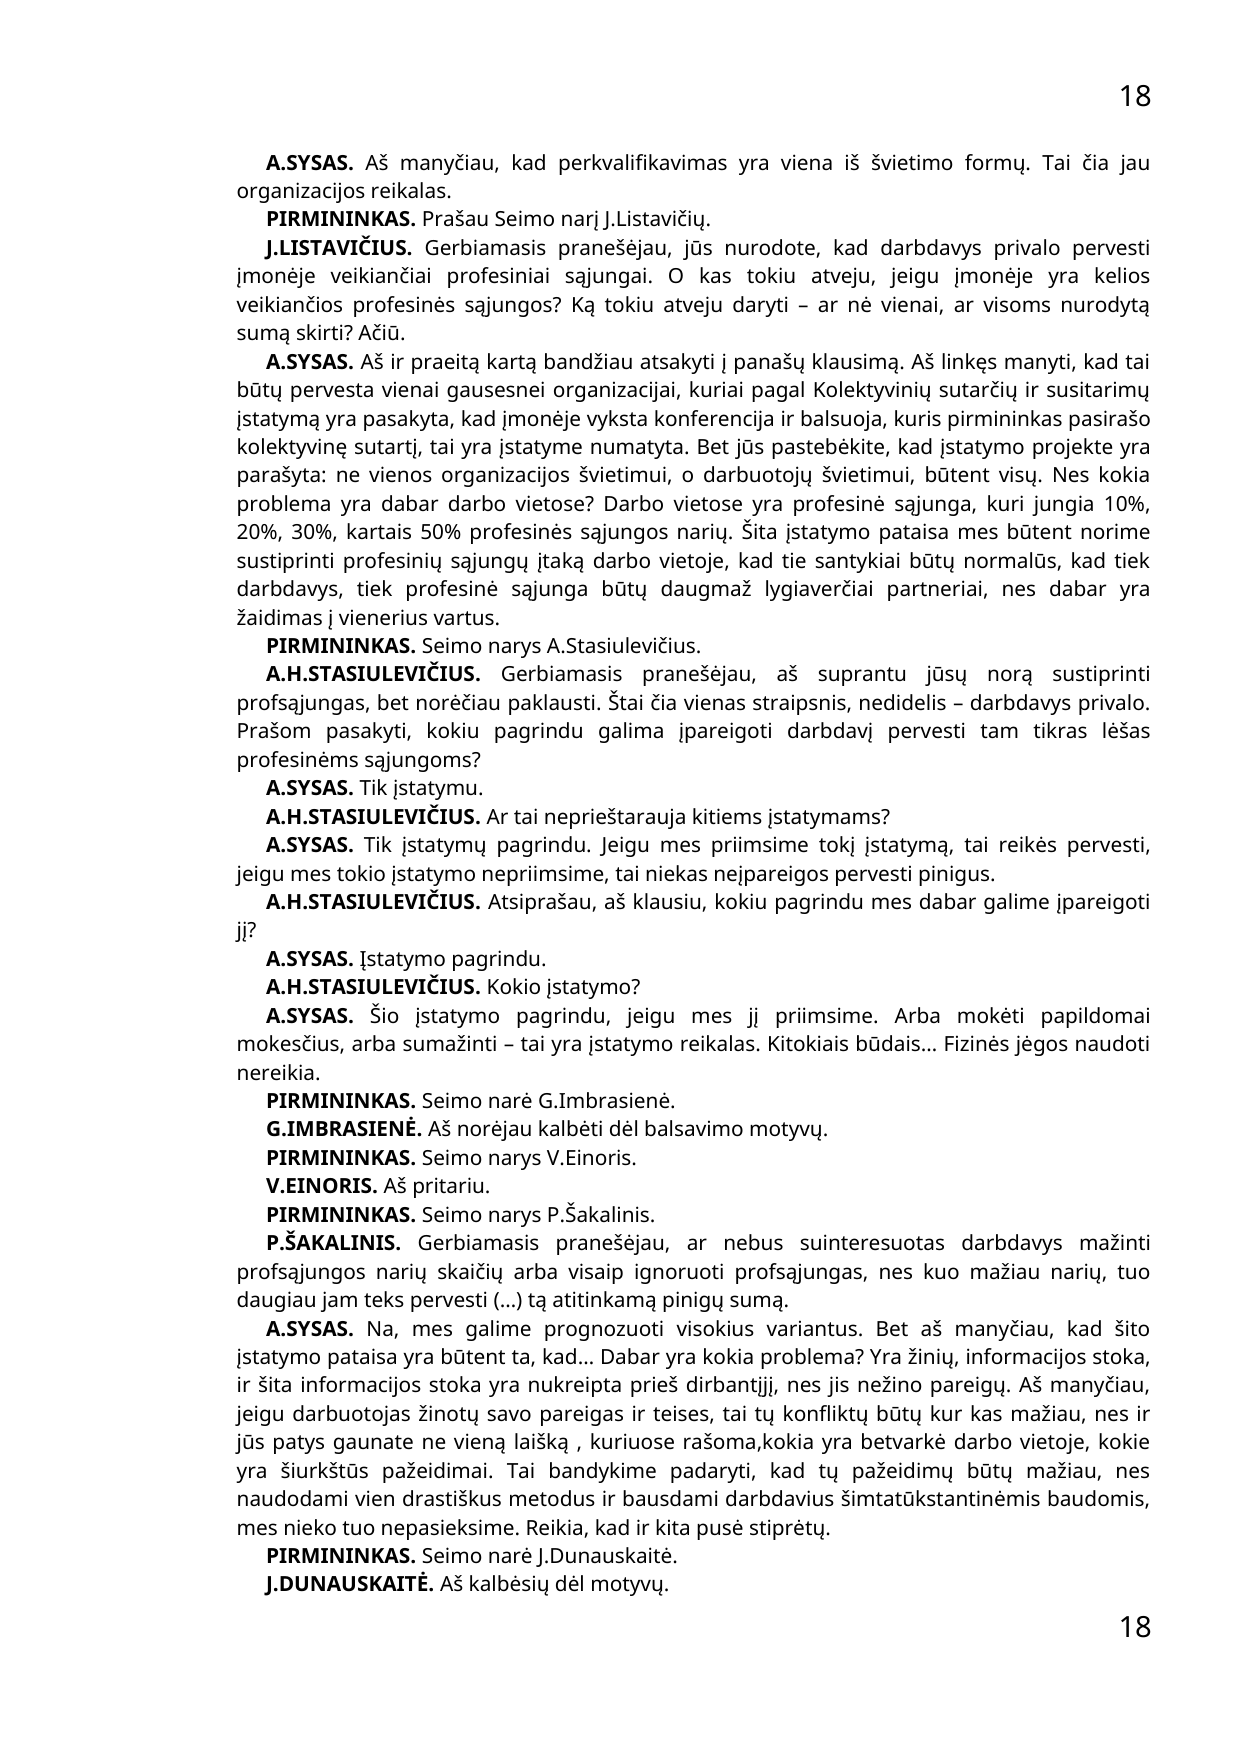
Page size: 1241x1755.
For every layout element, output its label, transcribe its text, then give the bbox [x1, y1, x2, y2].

text PIRMININKAS. Seimo narys V.Einoris. [236, 1143, 1152, 1171]
text PIRMININKAS. Seimo narys A.Stasiulevičius. [236, 631, 1152, 659]
text A.SYSAS. Aš ir praeitą kartą bandžiau atsakyti į panašų klausimą. Aš linkęs manyti, kad tai būtų pervesta vienai gausesnei organizacijai, kuriai pagal Kolektyvinių sutarčių ir susitarimų įstatymą yra pasakyta, kad įmonėje vyksta konferencija ir balsuoja, kuris pirmininkas pasirašo kolektyvinę sutartį, tai yra įstatyme numatyta. Bet jūs pastebėkite, kad įstatymo projekte yra parašyta: ne vienos organizacijos švietimui, o darbuotojų švietimui, būtent visų. Nes kokia problema yra dabar darbo vietose? Darbo vietose yra profesinė sąjunga, kuri jungia 10%, 20%, 30%, kartais 50% profesinės sąjungos narių. Šita įstatymo pataisa mes būtent norime sustiprinti profesinių sąjungų įtaką darbo vietoje, kad tie santykiai būtų normalūs, kad tiek darbdavys, tiek profesinė sąjunga būtų daugmaž lygiaverčiai partneriai, nes dabar yra žaidimas į vienerius vartus. [236, 347, 1152, 631]
text P.ŠAKALINIS. Gerbiamasis pranešėjau, ar nebus suinteresuotas darbdavys mažinti profsąjungos narių skaičių arba visaip ignoruoti profsąjungas, nes kuo mažiau narių, tuo daugiau jam teks pervesti (…) tą atitinkamą pinigų sumą. [236, 1228, 1152, 1314]
text PIRMININKAS. Seimo narė G.Imbrasienė. [236, 1086, 1152, 1114]
text J.LISTAVIČIUS. Gerbiamasis pranešėjau, jūs nurodote, kad darbdavys privalo pervesti įmonėje veikiančiai profesiniai sąjungai. O kas tokiu atveju, jeigu įmonėje yra kelios veikiančios profesinės sąjungos? Ką tokiu atveju daryti – ar nė vienai, ar visoms nurodytą sumą skirti? Ačiū. [236, 233, 1152, 347]
text A.SYSAS. Įstatymo pagrindu. [236, 944, 1152, 972]
text A.H.STASIULEVIČIUS. Kokio įstatymo? [236, 972, 1152, 1001]
text A.SYSAS. Na, mes galime prognozuoti visokius variantus. Bet aš manyčiau, kad šito įstatymo pataisa yra būtent ta, kad… Dabar yra kokia problema? Yra žinių, informacijos stoka, ir šita informacijos stoka yra nukreipta prieš dirbantįjį, nes jis nežino pareigų. Aš manyčiau, jeigu darbuotojas žinotų savo pareigas ir teises, tai tų konfliktų būtų kur kas mažiau, nes ir jūs patys gaunate ne vieną laišką , kuriuose rašoma,kokia yra betvarkė darbo vietoje, kokie yra šiurkštūs pažeidimai. Tai bandykime padaryti, kad tų pažeidimų būtų mažiau, nes naudodami vien drastiškus metodus ir bausdami darbdavius šimtatūkstantinėmis baudomis, mes nieko tuo nepasieksime. Reikia, kad ir kita pusė stiprėtų. [236, 1314, 1152, 1541]
text A.H.STASIULEVIČIUS. Atsiprašau, aš klausiu, kokiu pagrindu mes dabar galime įpareigoti jį? [236, 887, 1152, 944]
text J.DUNAUSKAITĖ. Aš kalbėsių dėl motyvų. [236, 1569, 1152, 1598]
text A.SYSAS. Tik įstatymu. [236, 773, 1152, 802]
text G.IMBRASIENĖ. Aš norėjau kalbėti dėl balsavimo motyvų. [236, 1114, 1152, 1143]
text A.SYSAS. Aš manyčiau, kad perkvalifikavimas yra viena iš švietimo formų. Tai čia jau organizacijos reikalas. [236, 148, 1152, 204]
text A.H.STASIULEVIČIUS. Gerbiamasis pranešėjau, aš suprantu jūsų norą sustiprinti profsąjungas, bet norėčiau paklausti. Štai čia vienas straipsnis, nedidelis – darbdavys privalo. Prašom pasakyti, kokiu pagrindu galima įpareigoti darbdavį pervesti tam tikras lėšas profesinėms sąjungoms? [236, 659, 1152, 773]
text PIRMININKAS. Seimo narė J.Dunauskaitė. [236, 1541, 1152, 1569]
text A.SYSAS. Šio įstatymo pagrindu, jeigu mes jį priimsime. Arba mokėti papildomai mokesčius, arba sumažinti – tai yra įstatymo reikalas. Kitokiais būdais… Fizinės jėgos naudoti nereikia. [236, 1001, 1152, 1086]
text PIRMININKAS. Prašau Seimo narį J.Listavičių. [236, 204, 1152, 233]
text A.SYSAS. Tik įstatymų pagrindu. Jeigu mes priimsime tokį įstatymą, tai reikės pervesti, jeigu mes tokio įstatymo nepriimsime, tai niekas neįpareigos pervesti pinigus. [236, 830, 1152, 887]
text PIRMININKAS. Seimo narys P.Šakalinis. [236, 1200, 1152, 1228]
text V.EINORIS. Aš pritariu. [236, 1171, 1152, 1200]
text A.H.STASIULEVIČIUS. Ar tai neprieštarauja kitiems įstatymams? [236, 802, 1152, 830]
